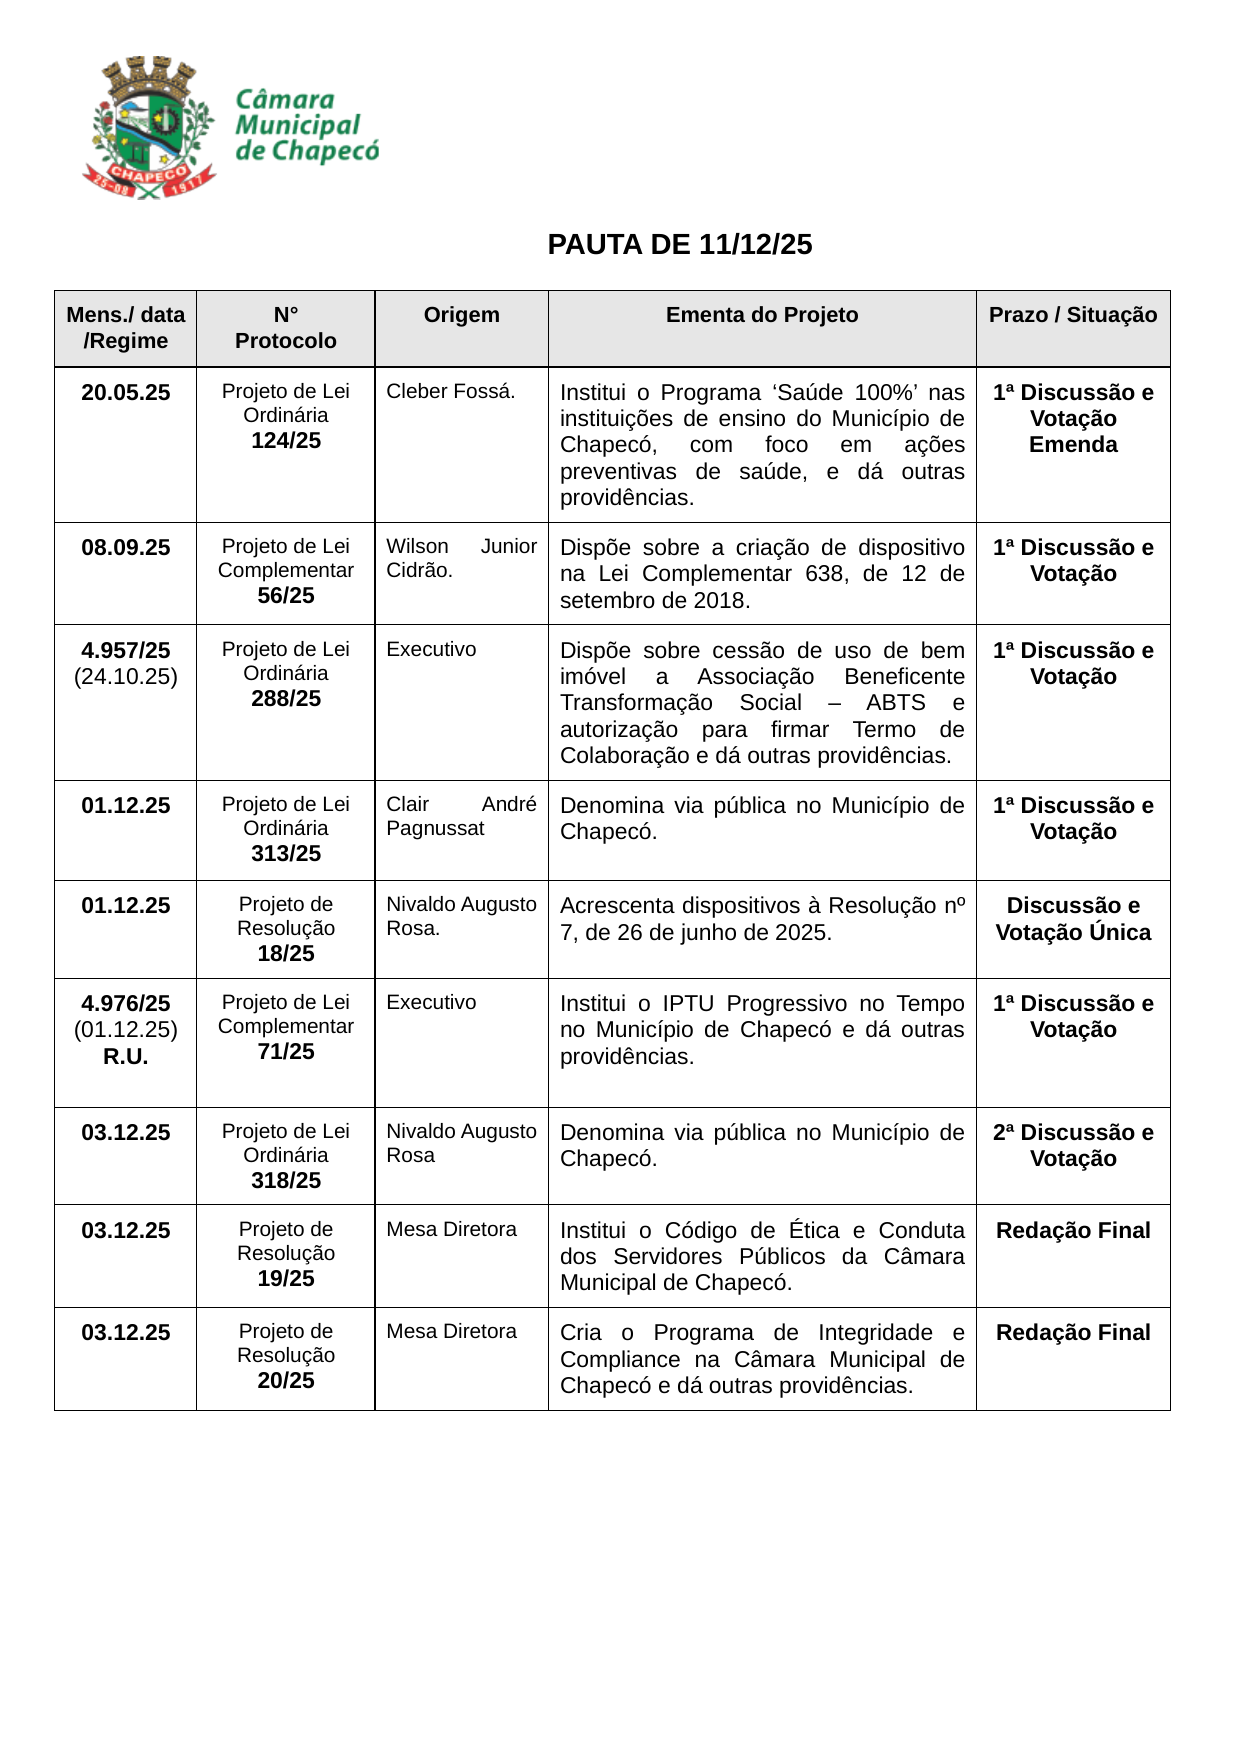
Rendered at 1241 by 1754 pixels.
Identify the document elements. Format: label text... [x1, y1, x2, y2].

table_cell 4.976/25 (01.12.25) R.U. [55, 979, 196, 1107]
table_cell 03.12.25 [55, 1108, 196, 1204]
table_cell Projeto de Resolução 20/25 [197, 1308, 374, 1409]
table_cell Executivo [376, 625, 548, 779]
table_header Ementa do Projeto [549, 291, 976, 366]
table_cell Mesa Diretora [376, 1205, 548, 1307]
table_header N° Protocolo [197, 291, 374, 366]
table_cell Denomina via pública no Município de Chapecó. [549, 781, 976, 880]
table_cell 4.957/25 (24.10.25) [55, 625, 196, 779]
table_cell Denomina via pública no Município de Chapecó. [549, 1108, 976, 1204]
subtitle PAUTA DE 11/12/25 [215, 227, 1145, 261]
table_cell 01.12.25 [55, 781, 196, 880]
table_cell Mesa Diretora [376, 1308, 548, 1409]
table_cell Acrescenta dispositivos à Resolução nº 7, de 26 de junho de 2025. [549, 881, 976, 978]
table_cell 1ª Discussão e Votação Emenda [977, 368, 1170, 522]
table_cell 03.12.25 [55, 1308, 196, 1409]
table_cell Projeto de Resolução 19/25 [197, 1205, 374, 1307]
table_cell 1ª Discussão e Votação [977, 523, 1170, 624]
table_cell Projeto de Lei Ordinária 313/25 [197, 781, 374, 880]
table_cell Wilson Junior Cidrão. [376, 523, 548, 624]
table_cell 1ª Discussão e Votação [977, 625, 1170, 779]
table_cell 1ª Discussão e Votação [977, 781, 1170, 880]
table_header Mens./ data /Regime [55, 291, 196, 366]
table_cell 20.05.25 [55, 368, 196, 522]
table_cell Dispõe sobre cessão de uso de bem imóvel a Associação Beneficente Transformação Social – ABTS e autorização para firmar Termo de Colaboração e dá outras providências. [549, 625, 976, 779]
table_cell 2ª Discussão e Votação [977, 1108, 1170, 1204]
table_cell Institui o Código de Ética e Conduta dos Servidores Públicos da Câmara Municipal de Chapecó. [549, 1205, 976, 1307]
table_cell Nivaldo Augusto Rosa [376, 1108, 548, 1204]
table_cell Projeto de Lei Ordinária 124/25 [197, 368, 374, 522]
table_cell 08.09.25 [55, 523, 196, 624]
table_cell Projeto de Lei Ordinária 318/25 [197, 1108, 374, 1204]
table_header Origem [376, 291, 548, 366]
table_cell 01.12.25 [55, 881, 196, 978]
table_header Prazo / Situação [977, 291, 1170, 366]
table_cell Clair André Pagnussat [376, 781, 548, 880]
table_cell Dispõe sobre a criação de dispositivo na Lei Complementar 638, de 12 de setembro de 2018. [549, 523, 976, 624]
table_cell 03.12.25 [55, 1205, 196, 1307]
table_cell Discussão e Votação Única [977, 881, 1170, 978]
table_cell Institui o Programa ‘Saúde 100%’ nas instituições de ensino do Município de Chapecó, com foco em ações preventivas de saúde, e dá outras providências. [549, 368, 976, 522]
table_cell Cria o Programa de Integridade e Compliance na Câmara Municipal de Chapecó e dá outras providências. [549, 1308, 976, 1409]
table_cell Projeto de Resolução 18/25 [197, 881, 374, 978]
table_cell Projeto de Lei Complementar 71/25 [197, 979, 374, 1107]
table_cell Cleber Fossá. [376, 368, 548, 522]
table_cell Institui o IPTU Progressivo no Tempo no Município de Chapecó e dá outras providências. [549, 979, 976, 1107]
table_cell Projeto de Lei Ordinária 288/25 [197, 625, 374, 779]
table_cell 1ª Discussão e Votação [977, 979, 1170, 1107]
table_cell Executivo [376, 979, 548, 1107]
table_cell Nivaldo Augusto Rosa. [376, 881, 548, 978]
table_cell Redação Final [977, 1308, 1170, 1409]
table_cell Redação Final [977, 1205, 1170, 1307]
table_cell Projeto de Lei Complementar 56/25 [197, 523, 374, 624]
picture [81, 56, 379, 200]
